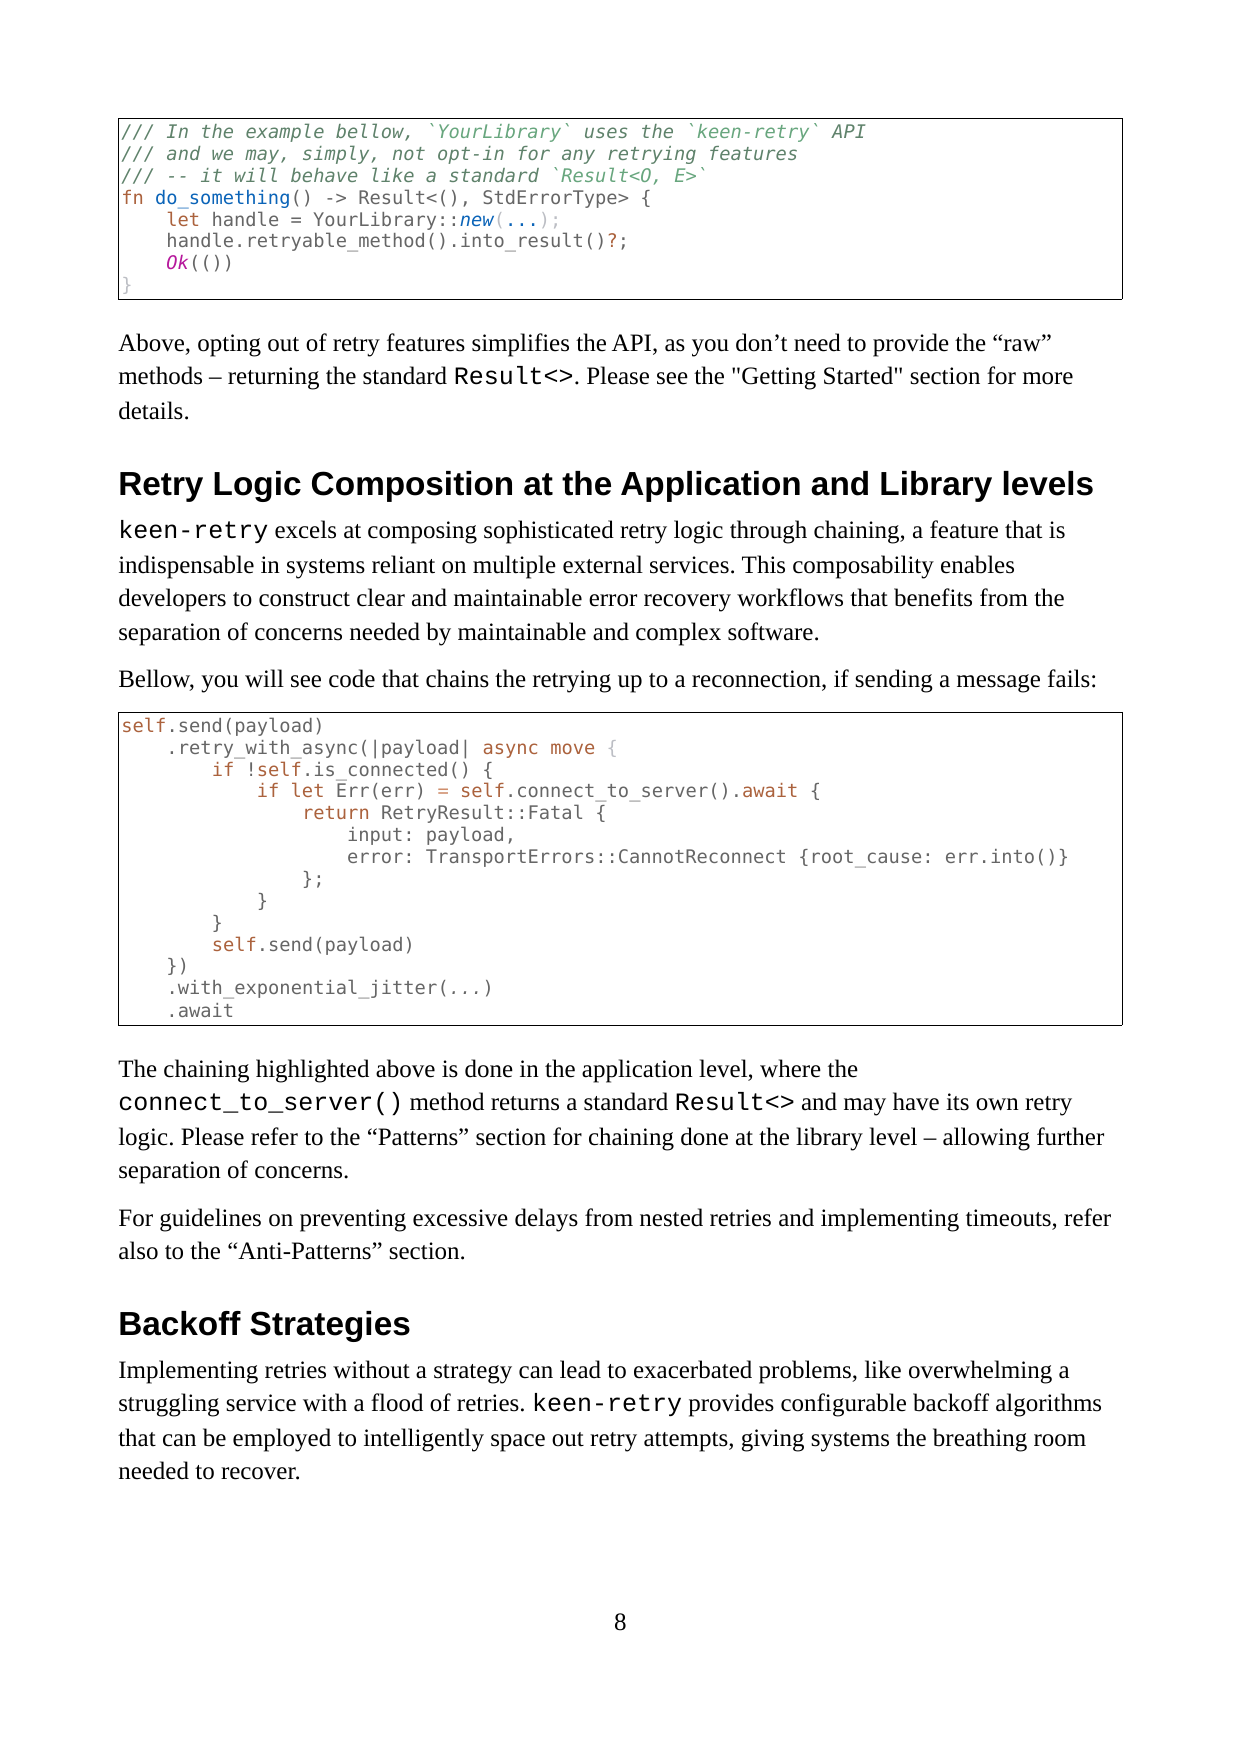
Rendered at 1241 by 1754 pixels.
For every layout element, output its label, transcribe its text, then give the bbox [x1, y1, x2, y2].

text For guidelines on preventing excessive delays from nested retries and implementing timeouts, refer also to the “Anti-Patterns” section. [118, 1203, 1122, 1265]
subtitle Backoff Strategies [118, 1304, 1122, 1343]
text /// In the example bellow, `YourLibrary` uses the `keen-retry` API [119, 119, 1122, 140]
text Implementing retries without a strategy can lead to exacerbated problems, like overwhelming a struggling service with a flood of retries. keen-retry provides configurable backoff algorithms that can be employed to intelligently space out retry attempts, giving systems the breathing room needed to recover. [118, 1355, 1122, 1485]
subtitle Retry Logic Composition at the Application and Library levels [118, 464, 1122, 503]
text self.send(payload) .retry_with_async(|payload| async move { if !self.is_connected() { if let Err(err) = self.connect_to_server().await { return RetryResult::Fatal { input: payload, error: TransportErrors::CannotReconnect {root_cause: err.into()} }; } } self.send(payload) }) .with_exponential_jitter(...) .await [119, 713, 1122, 1025]
text /// and we may, simply, not opt-in for any retrying features /// -- it will behave like a standard `Result<O, E>` fn do_something() -> Result<(), StdErrorType> { let handle = YourLibrary::new(...); handle.retryable_method().into_result()?; Ok(()) } [119, 140, 1122, 299]
text keen-retry excels at composing sophisticated retry logic through chaining, a feature that is indispensable in systems reliant on multiple external services. This composability enables developers to construct clear and maintainable error recovery workflows that benefits from the separation of concerns needed by maintainable and complex software. [118, 515, 1122, 645]
text The chaining highlighted above is done in the application level, where the connect_to_server() method returns a standard Result<> and may have its own retry logic. Please refer to the “Patterns” section for chaining done at the library level – allowing further separation of concerns. [118, 1054, 1122, 1184]
text Above, opting out of retry features simplifies the API, as you don’t need to provide the “raw” methods – returning the standard Result<>. Please see the "Getting Started" section for more details. [118, 328, 1122, 425]
text Bellow, you will see code that chains the retrying up to a reconnection, if sending a message fails: [118, 664, 1122, 693]
